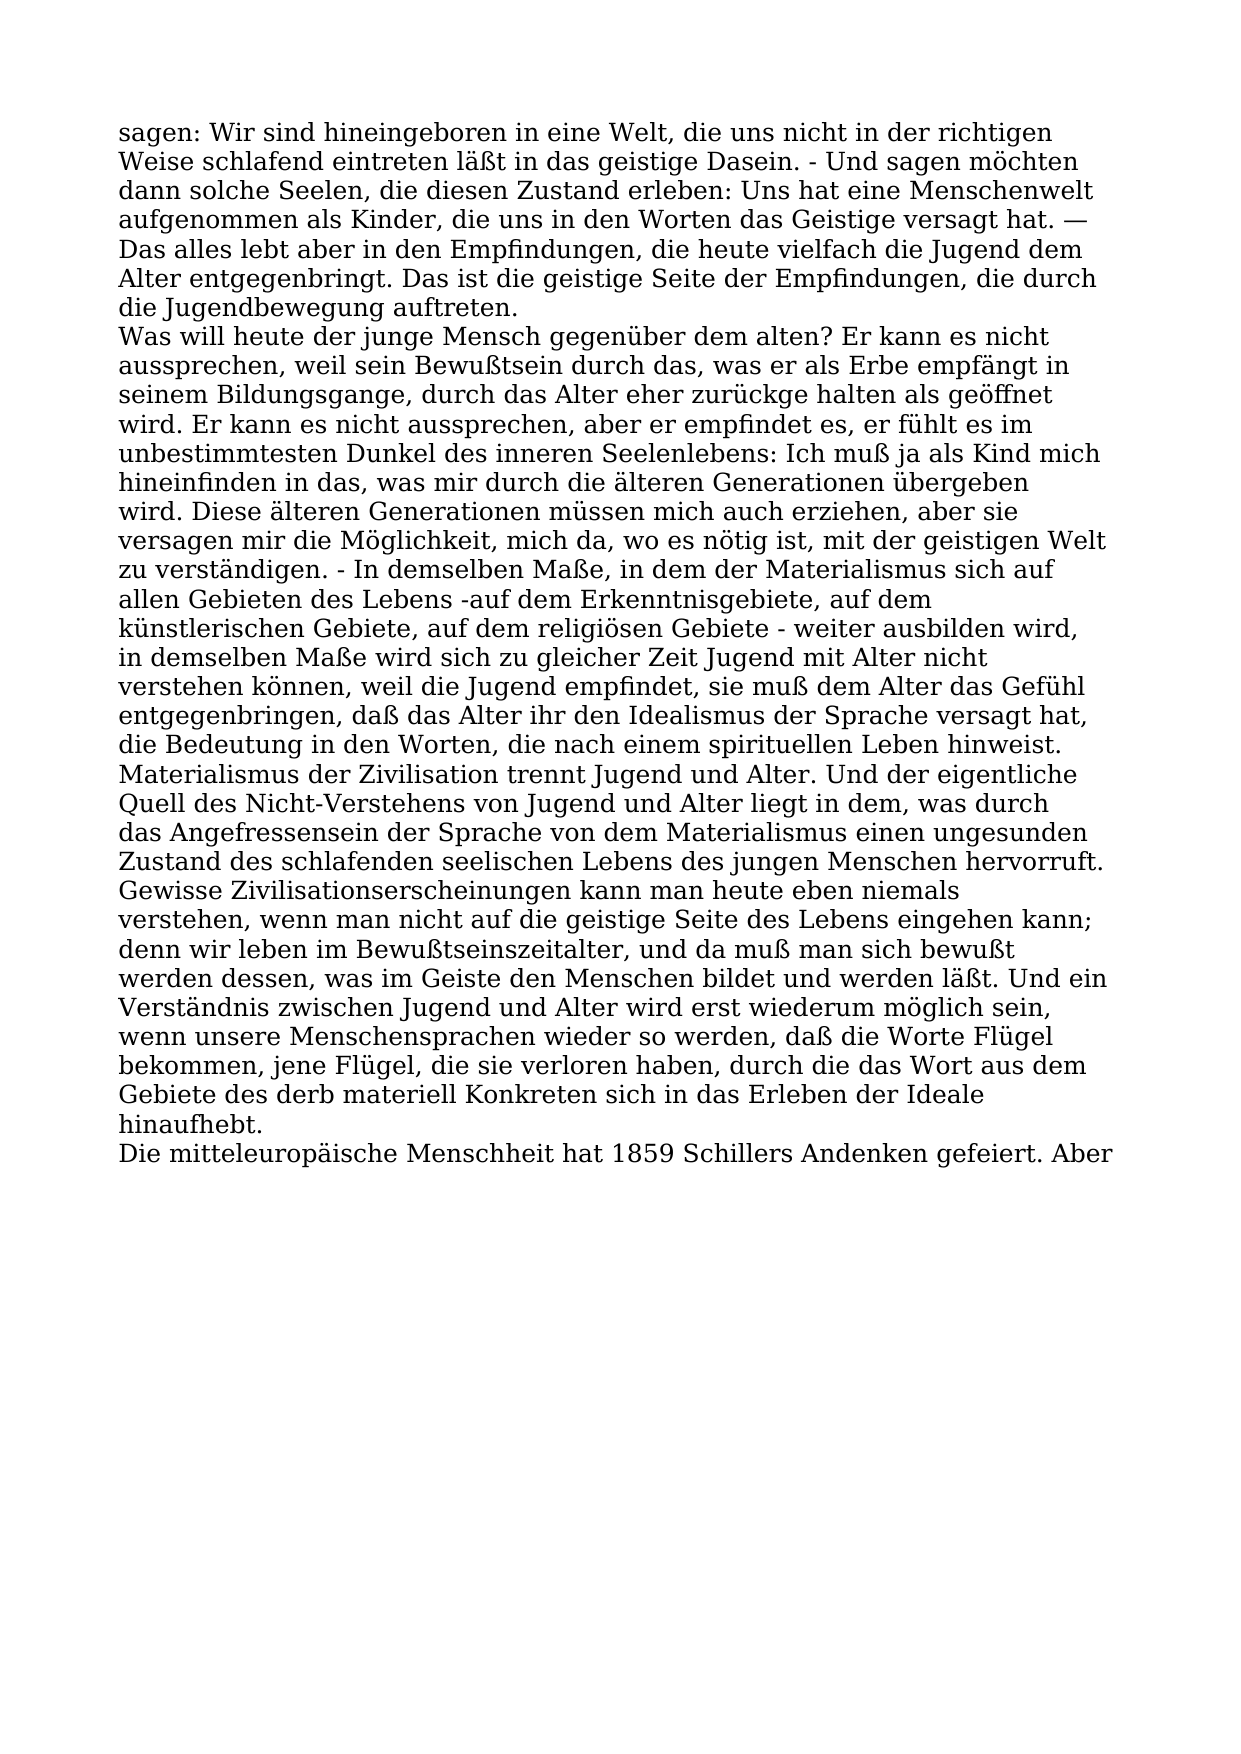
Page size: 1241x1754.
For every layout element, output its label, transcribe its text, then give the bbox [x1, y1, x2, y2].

text Die mitteleuropäische Menschheit hat 1859 Schillers Andenken gefeiert. Aber [118, 1139, 1122, 1168]
text die Bedeutung in den Worten, die nach einem spirituellen Leben hinweist. [118, 731, 1122, 760]
text entgegenbringen, daß das Alter ihr den Idealismus der Sprache versagt hat, [118, 701, 1122, 731]
text Alter entgegenbringt. Das ist die geistige Seite der Empfindungen, die durch [118, 264, 1122, 293]
text Quell des Nicht-Verstehens von Jugend und Alter liegt in dem, was durch [118, 789, 1122, 818]
text wenn unsere Menschensprachen wieder so werden, daß die Worte Flügel [118, 1022, 1122, 1051]
text hineinfinden in das, was mir durch die älteren Generationen übergeben [118, 468, 1122, 497]
text bekommen, jene Flügel, die sie verloren haben, durch die das Wort aus dem [118, 1051, 1122, 1081]
text unbestimmtesten Dunkel des inneren Seelenlebens: Ich muß ja als Kind mich [118, 439, 1122, 468]
text Materialismus der Zivilisation trennt Jugend und Alter. Und der eigentliche [118, 760, 1122, 789]
text verstehen können, weil die Jugend empfindet, sie muß dem Alter das Gefühl [118, 672, 1122, 701]
text werden dessen, was im Geiste den Menschen bildet und werden läßt. Und ein [118, 964, 1122, 993]
text zu verständigen. - In demselben Maße, in dem der Materialismus sich auf [118, 556, 1122, 585]
text wird. Er kann es nicht aussprechen, aber er empfindet es, er fühlt es im [118, 410, 1122, 439]
text Gebiete des derb materiell Konkreten sich in das Erleben der Ideale [118, 1081, 1122, 1110]
text verstehen, wenn man nicht auf die geistige Seite des Lebens eingehen kann; [118, 906, 1122, 935]
text Was will heute der junge Mensch gegenüber dem alten? Er kann es nicht [118, 322, 1122, 351]
text seinem Bildungsgange, durch das Alter eher zurückge halten als geöffnet [118, 381, 1122, 410]
text denn wir leben im Bewußtseinszeitalter, und da muß man sich bewußt [118, 935, 1122, 964]
text allen Gebieten des Lebens -auf dem Erkenntnisgebiete, auf dem [118, 585, 1122, 614]
text Weise schlafend eintreten läßt in das geistige Dasein. - Und sagen möchten [118, 147, 1122, 176]
text versagen mir die Möglichkeit, mich da, wo es nötig ist, mit der geistigen Welt [118, 526, 1122, 556]
text Das alles lebt aber in den Empfindungen, die heute vielfach die Jugend dem [118, 235, 1122, 264]
text Verständnis zwischen Jugend und Alter wird erst wiederum möglich sein, [118, 993, 1122, 1022]
text Zustand des schlafenden seelischen Lebens des jungen Menschen hervorruft. [118, 847, 1122, 876]
text aufgenommen als Kinder, die uns in den Worten das Geistige versagt hat. — [118, 206, 1122, 235]
text in demselben Maße wird sich zu gleicher Zeit Jugend mit Alter nicht [118, 643, 1122, 672]
text künstlerischen Gebiete, auf dem religiösen Gebiete - weiter ausbilden wird, [118, 614, 1122, 643]
text dann solche Seelen, die diesen Zustand erleben: Uns hat eine Menschenwelt [118, 176, 1122, 206]
text wird. Diese älteren Generationen müssen mich auch erziehen, aber sie [118, 497, 1122, 526]
text Gewisse Zivilisationserscheinungen kann man heute eben niemals [118, 876, 1122, 906]
text hinaufhebt. [118, 1110, 1122, 1139]
text das Angefressensein der Sprache von dem Materialismus einen ungesunden [118, 818, 1122, 847]
text sagen: Wir sind hineingeboren in eine Welt, die uns nicht in der richtigen [118, 118, 1122, 147]
text aussprechen, weil sein Bewußtsein durch das, was er als Erbe empfängt in [118, 351, 1122, 381]
text die Jugendbewegung auftreten. [118, 293, 1122, 322]
